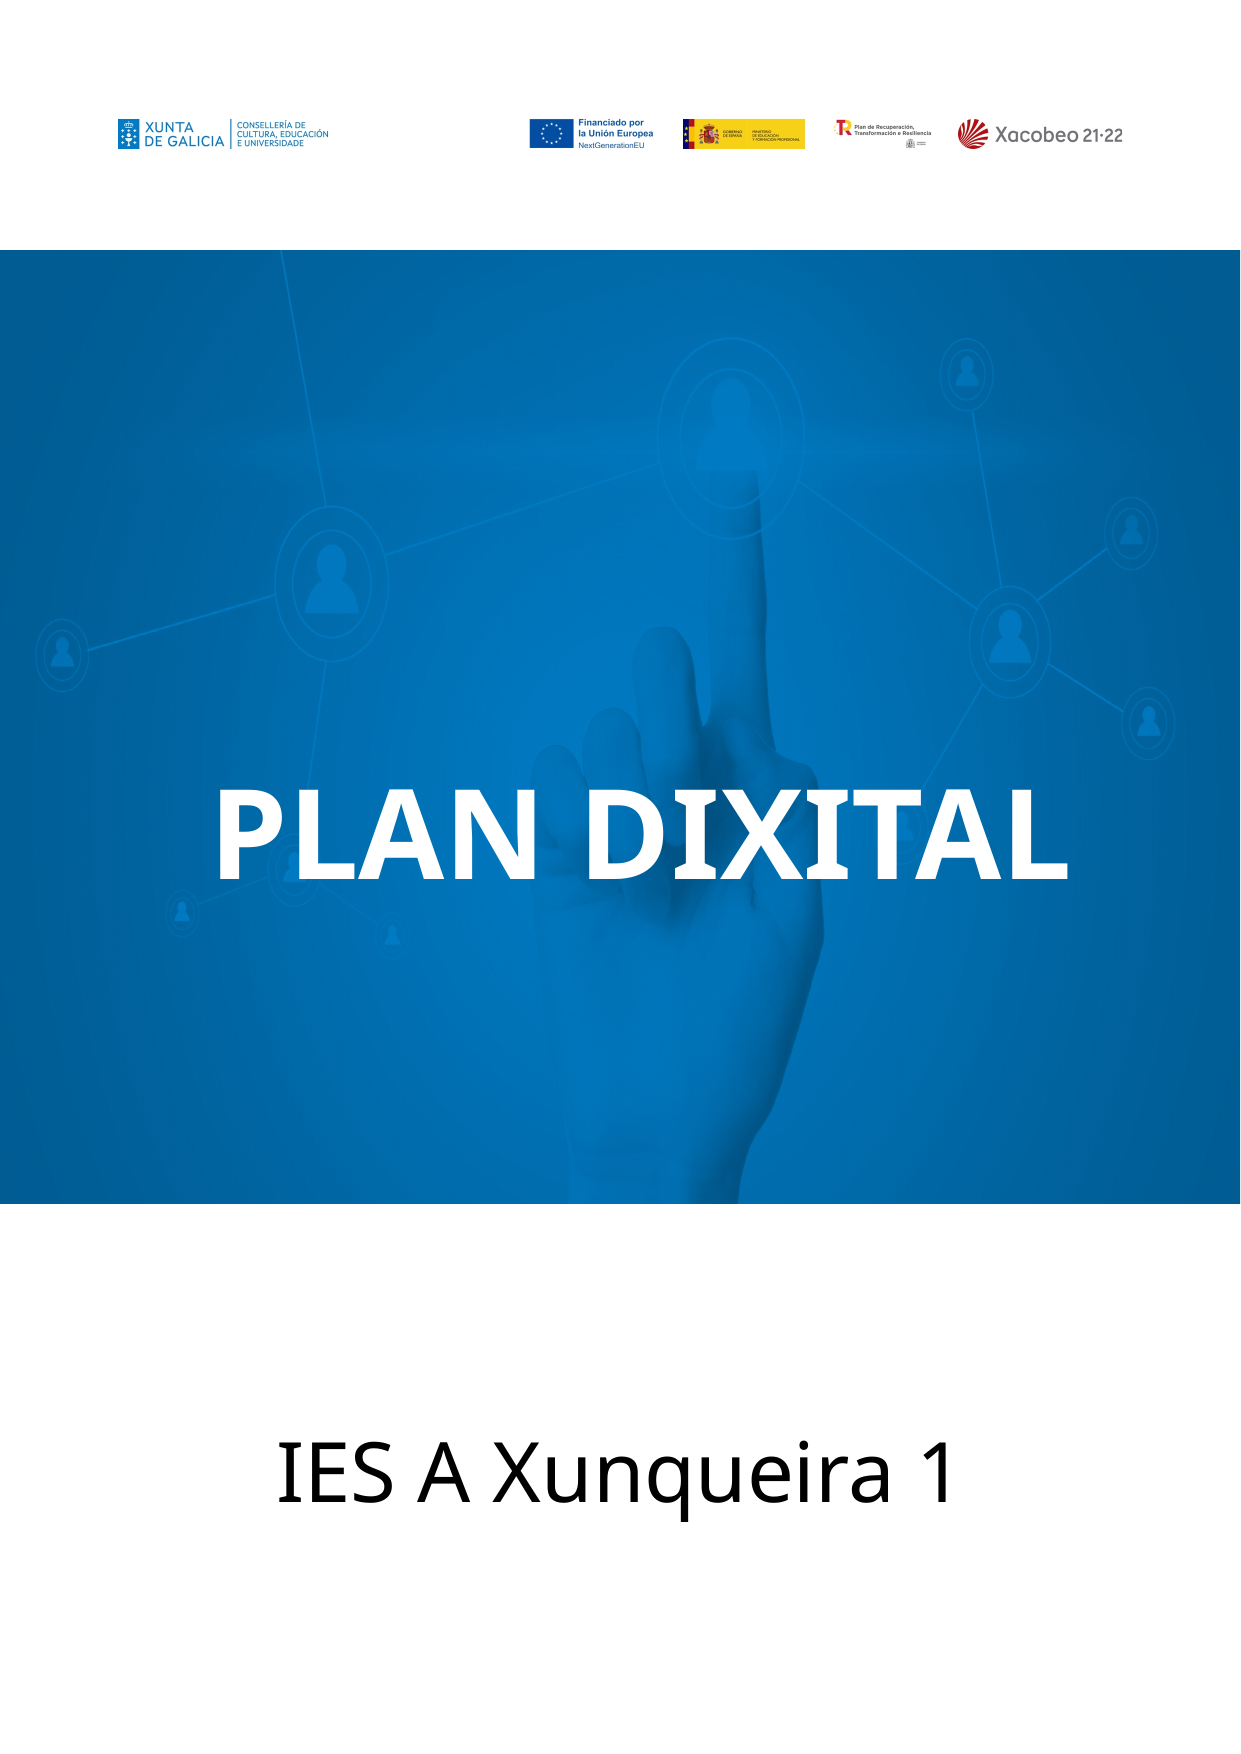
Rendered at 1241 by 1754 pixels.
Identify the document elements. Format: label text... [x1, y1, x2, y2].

text PLAN DIXITAL [139, 746, 1142, 916]
picture [0, 250, 1241, 1204]
text IES A Xunqueira 1 [118, 1414, 1122, 1527]
picture [118, 118, 1123, 149]
